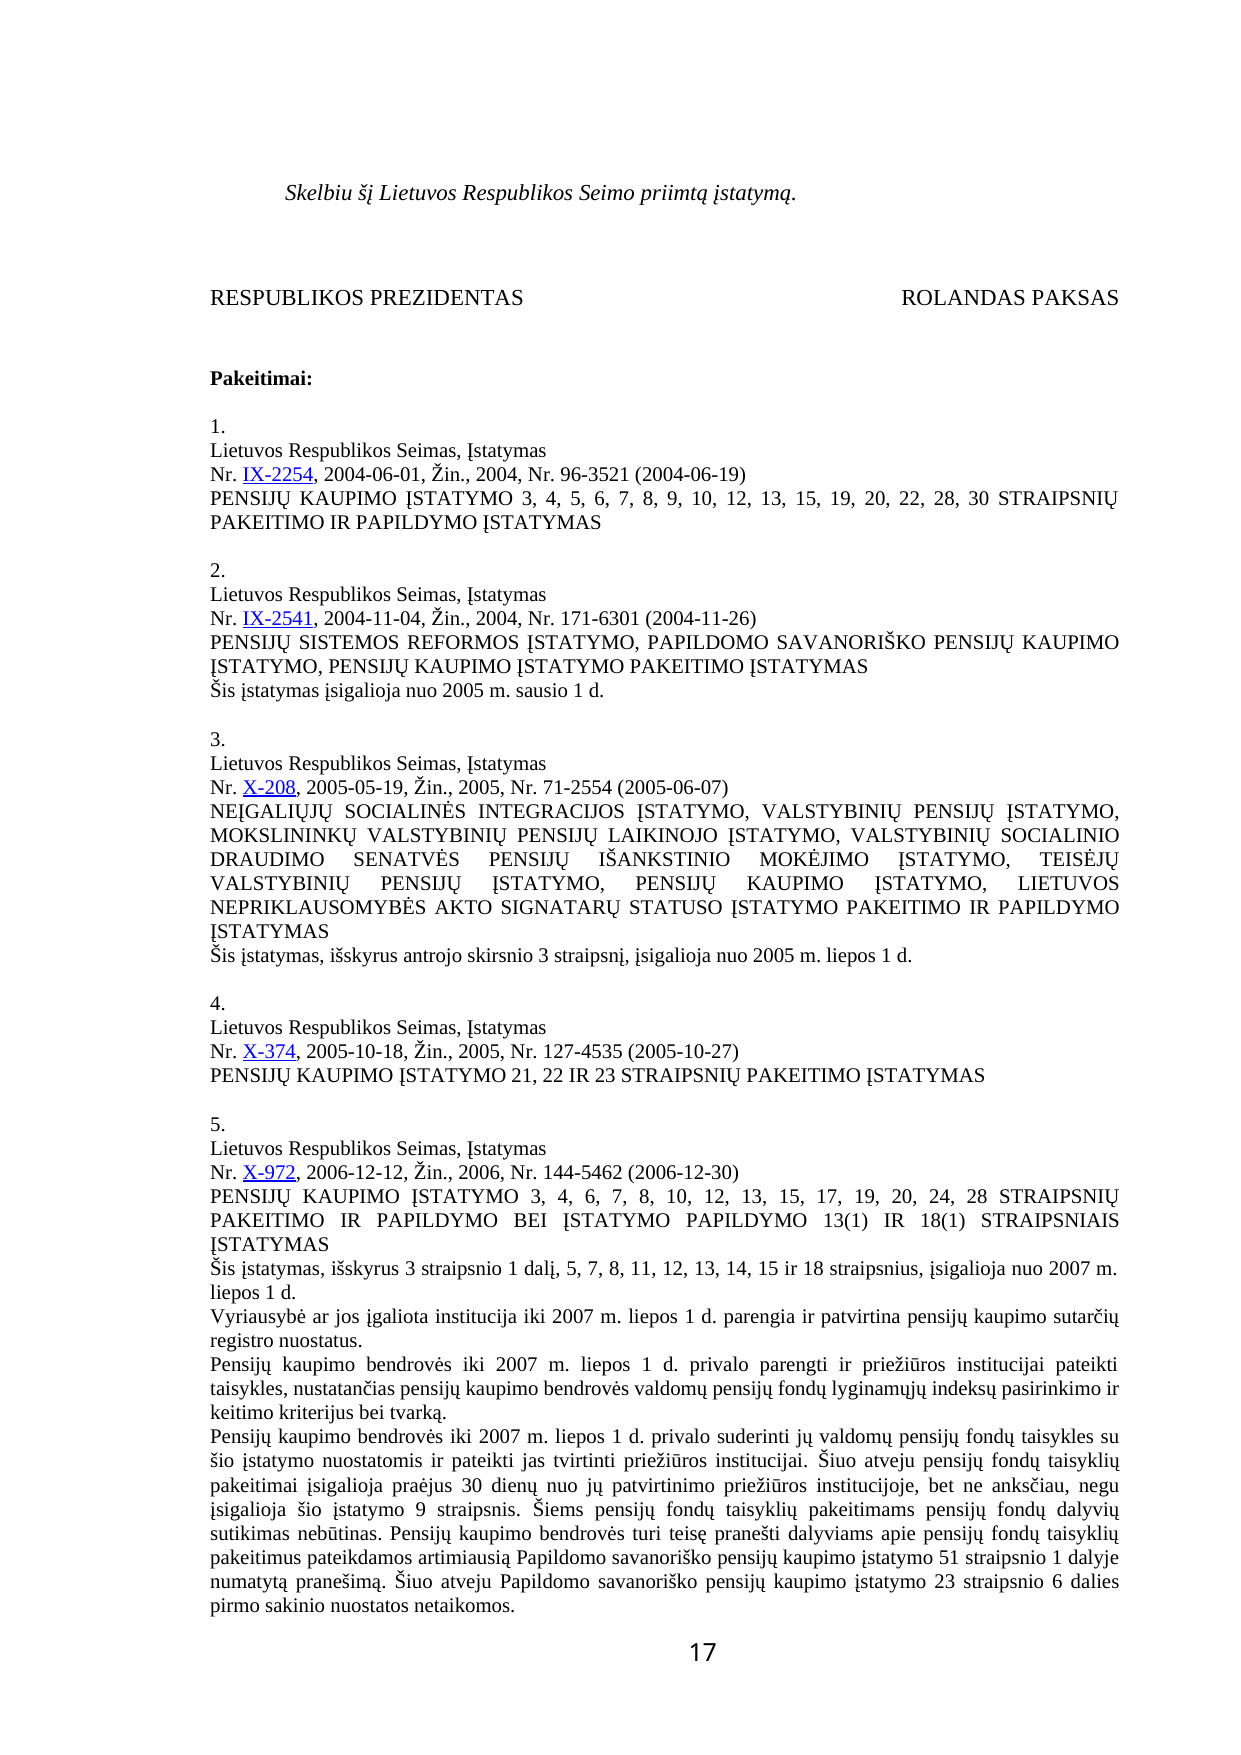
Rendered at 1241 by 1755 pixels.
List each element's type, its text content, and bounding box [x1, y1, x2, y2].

text 2. [210, 558, 1120, 582]
text Šis įstatymas, išskyrus 3 straipsnio 1 dalį, 5, 7, 8, 11, 12, 13, 14, 15 ir 18 straipsnius, įsigalioja nuo 2007 m. liepos 1 d. [210, 1256, 1120, 1304]
text Skelbiu šį Lietuvos Respublikos Seimo priimtą įstatymą. [210, 179, 1119, 205]
text 5. [210, 1112, 1120, 1136]
text PENSIJŲ KAUPIMO ĮSTATYMO 3, 4, 5, 6, 7, 8, 9, 10, 12, 13, 15, 19, 20, 22, 28, 30 STRAIPSNIŲ PAKEITIMO IR PAPILDYMO ĮSTATYMAS [210, 486, 1120, 534]
text Lietuvos Respublikos Seimas, Įstatymas [210, 438, 1120, 462]
text Nr. IX-2541, 2004-11-04, Žin., 2004, Nr. 171-6301 (2004-11-26) [210, 606, 1120, 630]
text Lietuvos Respublikos Seimas, Įstatymas [210, 1136, 1120, 1160]
text Šis įstatymas įsigalioja nuo 2005 m. sausio 1 d. [210, 678, 1120, 702]
text Šis įstatymas, išskyrus antrojo skirsnio 3 straipsnį, įsigalioja nuo 2005 m. liepos 1 d. [210, 943, 1120, 967]
text Lietuvos Respublikos Seimas, Įstatymas [210, 582, 1120, 606]
text Pensijų kaupimo bendrovės iki 2007 m. liepos 1 d. privalo parengti ir priežiūros institucijai pateikti taisykles, nustatančias pensijų kaupimo bendrovės valdomų pensijų fondų lyginamųjų indeksų pasirinkimo ir keitimo kriterijus bei tvarką. [210, 1352, 1120, 1424]
text PENSIJŲ KAUPIMO ĮSTATYMO 3, 4, 6, 7, 8, 10, 12, 13, 15, 17, 19, 20, 24, 28 STRAIPSNIŲ PAKEITIMO IR PAPILDYMO BEI ĮSTATYMO PAPILDYMO 13(1) IR 18(1) STRAIPSNIAIS ĮSTATYMAS [210, 1184, 1120, 1256]
text Lietuvos Respublikos Seimas, Įstatymas [210, 751, 1120, 775]
text NEĮGALIŲJŲ SOCIALINĖS INTEGRACIJOS ĮSTATYMO, VALSTYBINIŲ PENSIJŲ ĮSTATYMO, MOKSLININKŲ VALSTYBINIŲ PENSIJŲ LAIKINOJO ĮSTATYMO, VALSTYBINIŲ SOCIALINIO DRAUDIMO SENATVĖS PENSIJŲ IŠANKSTINIO MOKĖJIMO ĮSTATYMO, TEISĖJŲ VALSTYBINIŲ PENSIJŲ ĮSTATYMO, PENSIJŲ KAUPIMO ĮSTATYMO, LIETUVOS NEPRIKLAUSOMYBĖS AKTO SIGNATARŲ STATUSO ĮSTATYMO PAKEITIMO IR PAPILDYMO ĮSTATYMAS [210, 799, 1120, 943]
text Nr. X-374, 2005-10-18, Žin., 2005, Nr. 127-4535 (2005-10-27) [210, 1039, 1120, 1063]
text 3. [210, 727, 1120, 751]
text 4. [210, 991, 1120, 1015]
text Nr. IX-2254, 2004-06-01, Žin., 2004, Nr. 96-3521 (2004-06-19) [210, 462, 1120, 486]
text Pakeitimai: [210, 366, 1120, 390]
text Nr. X-208, 2005-05-19, Žin., 2005, Nr. 71-2554 (2005-06-07) [210, 775, 1120, 799]
text PENSIJŲ SISTEMOS REFORMOS ĮSTATYMO, PAPILDOMO SAVANORIŠKO PENSIJŲ KAUPIMO ĮSTATYMO, PENSIJŲ KAUPIMO ĮSTATYMO PAKEITIMO ĮSTATYMAS [210, 630, 1120, 678]
text PENSIJŲ KAUPIMO ĮSTATYMO 21, 22 IR 23 STRAIPSNIŲ PAKEITIMO ĮSTATYMAS [210, 1063, 1120, 1087]
text Nr. X-972, 2006-12-12, Žin., 2006, Nr. 144-5462 (2006-12-30) [210, 1160, 1120, 1184]
text Lietuvos Respublikos Seimas, Įstatymas [210, 1015, 1120, 1039]
text 1. [210, 414, 1120, 438]
text RESPUBLIKOS PREZIDENTAS ROLANDAS PAKSAS [210, 284, 1120, 311]
text Vyriausybė ar jos įgaliota institucija iki 2007 m. liepos 1 d. parengia ir patvirtina pensijų kaupimo sutarčių registro nuostatus. [210, 1304, 1120, 1352]
text Pensijų kaupimo bendrovės iki 2007 m. liepos 1 d. privalo suderinti jų valdomų pensijų fondų taisykles su šio įstatymo nuostatomis ir pateikti jas tvirtinti priežiūros institucijai. Šiuo atveju pensijų fondų taisyklių pakeitimai įsigalioja praėjus 30 dienų nuo jų patvirtinimo priežiūros institucijoje, bet ne anksčiau, negu įsigalioja šio įstatymo 9 straipsnis. Šiems pensijų fondų taisyklių pakeitimams pensijų fondų dalyvių sutikimas nebūtinas. Pensijų kaupimo bendrovės turi teisę pranešti dalyviams apie pensijų fondų taisyklių pakeitimus pateikdamos artimiausią Papildomo savanoriško pensijų kaupimo įstatymo 51 straipsnio 1 dalyje numatytą pranešimą. Šiuo atveju Papildomo savanoriško pensijų kaupimo įstatymo 23 straipsnio 6 dalies pirmo sakinio nuostatos netaikomos. [210, 1424, 1120, 1617]
